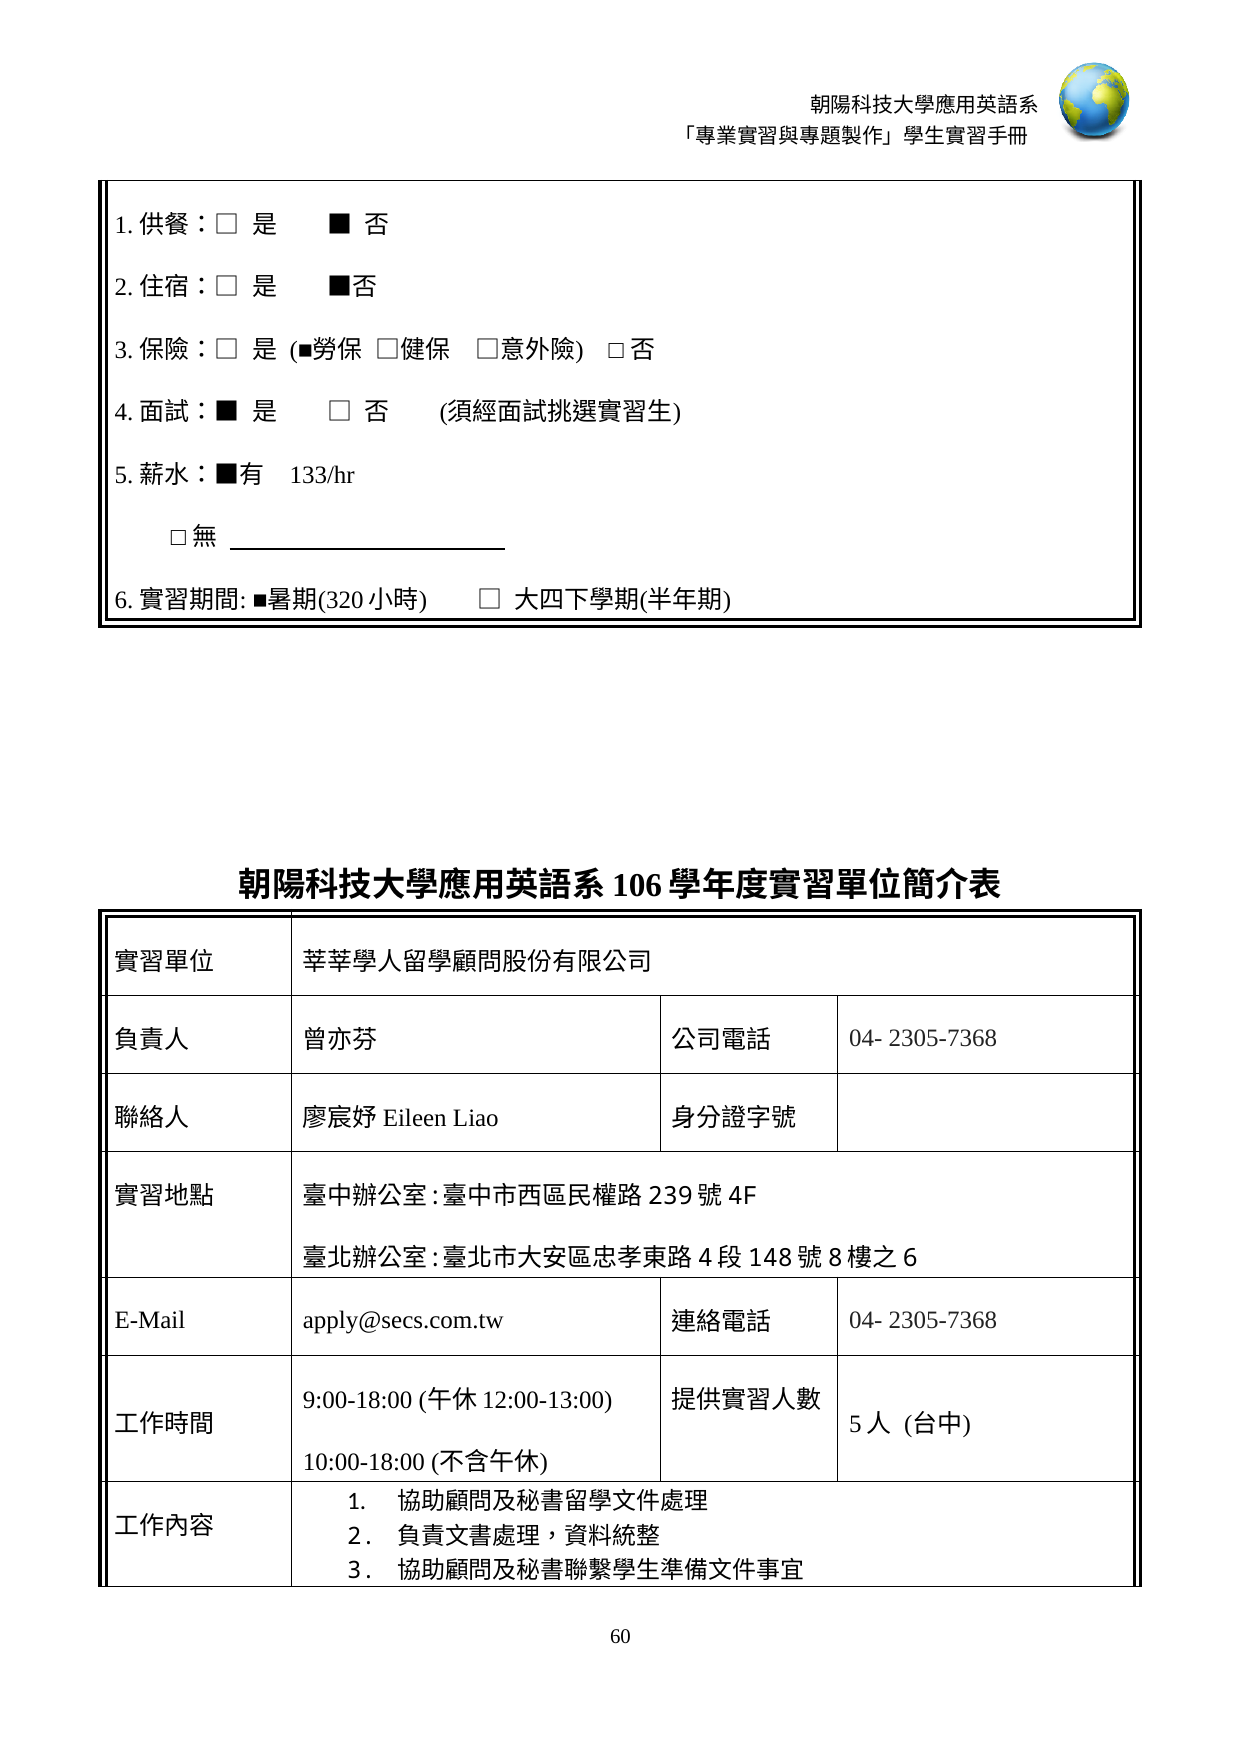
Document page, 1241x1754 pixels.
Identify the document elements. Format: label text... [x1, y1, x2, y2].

table_cell 04- 2305-7368 [838, 1278, 1133, 1354]
table_cell 實習地點 [108, 1152, 291, 1277]
table_cell 5人 (台中) [838, 1356, 1133, 1481]
table_cell 曾亦芬 [292, 996, 660, 1073]
table_cell 04- 2305-7368 [838, 996, 1133, 1073]
table_cell 身分證字號 [661, 1074, 837, 1151]
table_header 實習單位 [103, 912, 291, 995]
table_cell E-Mail [108, 1278, 291, 1354]
table_cell 公司電話 [661, 996, 837, 1073]
title 朝陽科技大學應用英語系106學年度實習單位簡介表 [103, 840, 1137, 903]
table_cell 協助顧問及秘書留學文件處理 負責文書處理，資料統整 協助顧問及秘書聯繫學生準備文件事宜 與學校email聯絡，書信往返 更新網站資訊 / Facebook管理 [292, 1482, 1133, 1586]
table_cell apply@secs.com.tw [292, 1278, 660, 1354]
table_cell 聯絡人 [108, 1074, 291, 1151]
table_cell 工作內容 [108, 1482, 291, 1586]
table_cell 提供實習人數 [661, 1356, 837, 1481]
table_cell 1. 供餐：□ 是 ■ 否 2. 住宿：□ 是 ■否 3. 保險：□ 是 (■勞保 □健保 □意外險) □ 否 4. 面試：■ 是 □ 否 (須經面試挑選實習生) 5. 薪水：■有 133/hr □ 無 6. 實習期間: ■暑期(320小時) □ 大四下學期(半年期) [108, 181, 1133, 618]
table_header 莘莘學人留學顧問股份有限公司 [292, 912, 1137, 995]
table_cell 負責人 [108, 996, 291, 1073]
table_cell 9:00-18:00 (午休12:00-13:00) 10:00-18:00 (不含午休) [292, 1356, 660, 1481]
table_cell [838, 1074, 1133, 1151]
table_cell 工作時間 [108, 1356, 291, 1481]
table_cell 臺中辦公室:臺中市西區民權路239號4F 臺北辦公室:臺北市大安區忠孝東路4段148號8樓之6 [292, 1152, 1133, 1277]
table_cell 廖宸妤Eileen Liao [292, 1074, 660, 1151]
table_cell 連絡電話 [661, 1278, 837, 1354]
